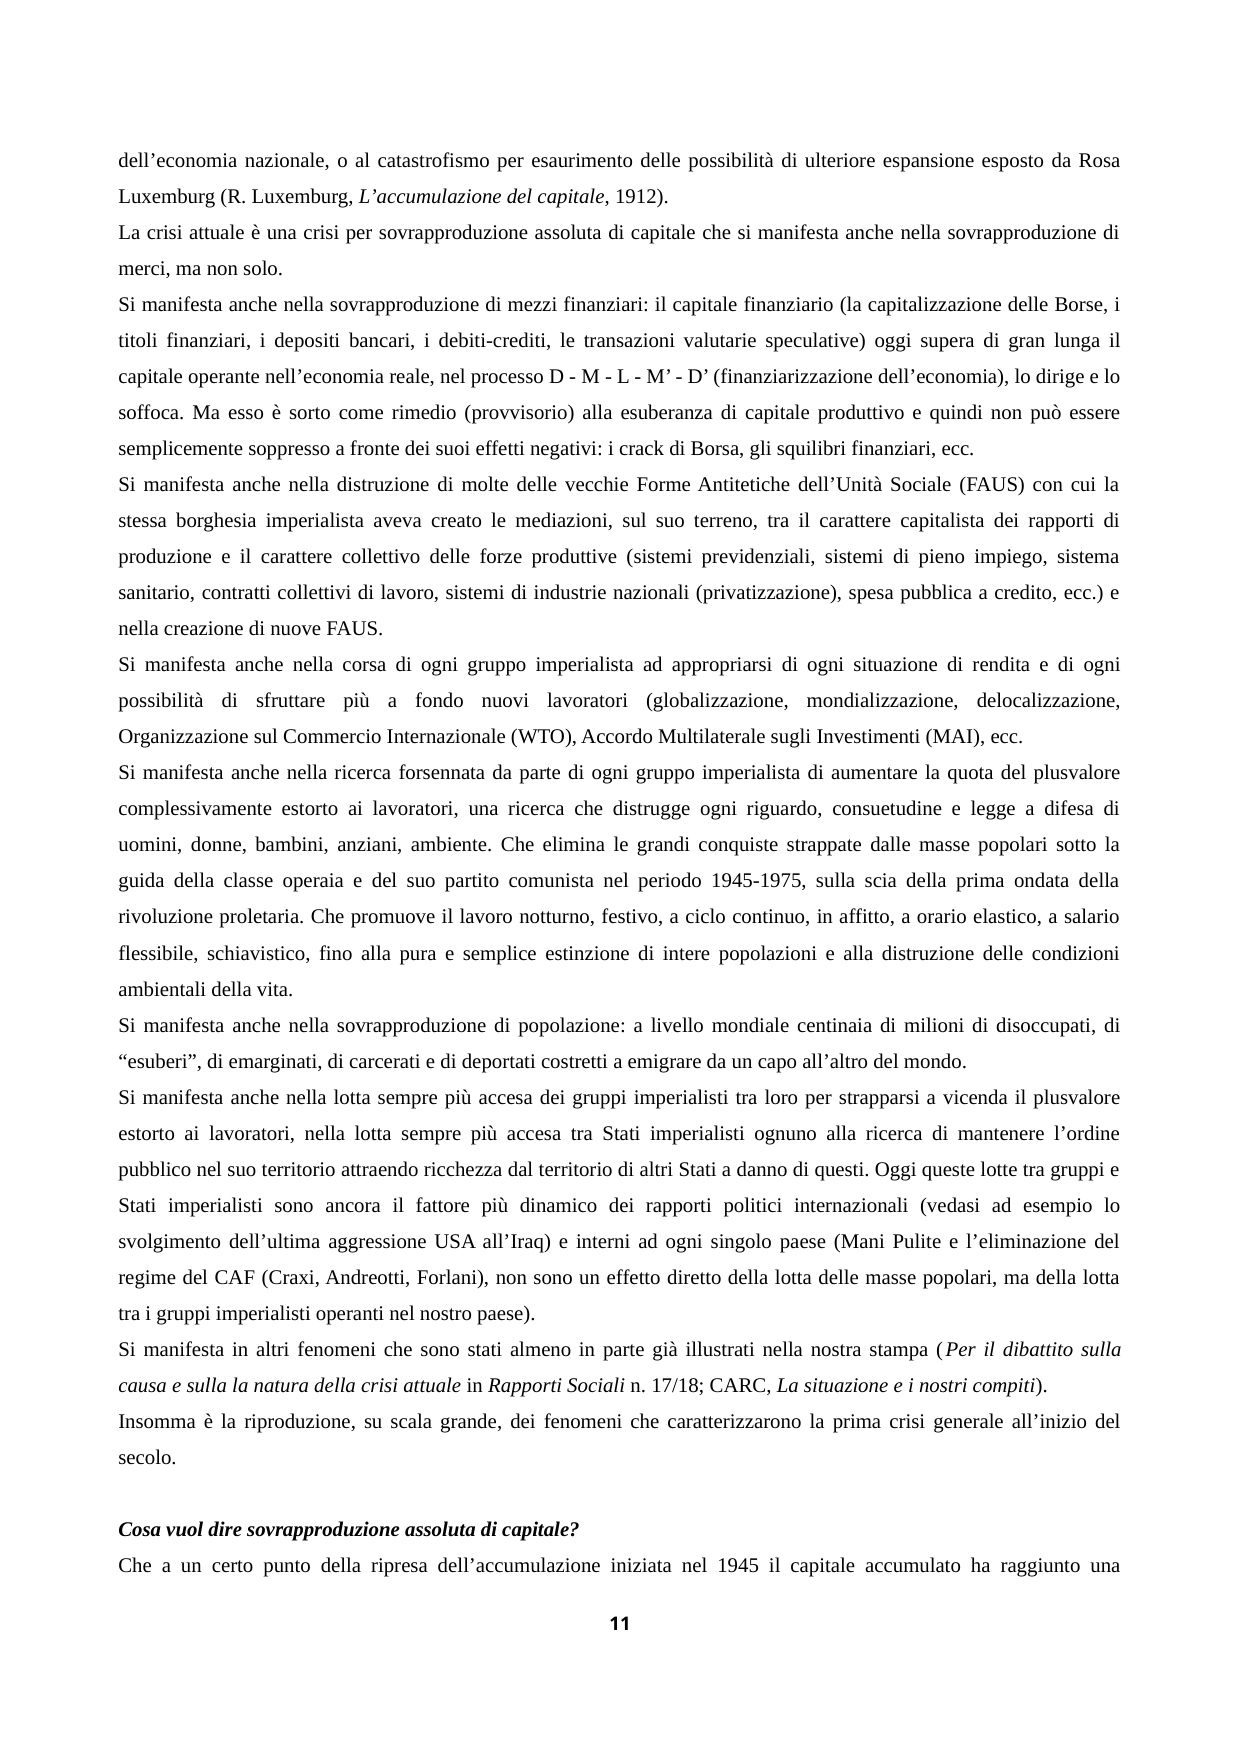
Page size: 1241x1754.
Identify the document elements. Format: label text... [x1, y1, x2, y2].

text Si manifesta anche nella corsa di ogni gruppo imperialista ad appropriarsi di ogni situazione di rendita e di ogni possibilità di sfruttare più a fondo nuovi lavoratori (globalizzazione, mondializzazione, delocalizzazione, Organizzazione sul Commercio Internazionale (WTO), Accordo Multilaterale sugli Investimenti (MAI), ecc. [118, 652, 1122, 748]
text Si manifesta anche nella ricerca forsennata da parte di ogni gruppo imperialista di aumentare la quota del plusvalore complessivamente estorto ai lavoratori, una ricerca che distrugge ogni riguardo, consuetudine e legge a difesa di uomini, donne, bambini, anziani, ambiente. Che elimina le grandi conquiste strappate dalle masse popolari sotto la guida della classe operaia e del suo partito comunista nel periodo 1945-1975, sulla scia della prima ondata della rivoluzione proletaria. Che promuove il lavoro notturno, festivo, a ciclo continuo, in affitto, a orario elastico, a salario flessibile, schiavistico, fino alla pura e semplice estinzione di intere popolazioni e alla distruzione delle condizioni ambientali della vita. [118, 760, 1122, 1001]
text Si manifesta anche nella distruzione di molte delle vecchie Forme Antitetiche dell’Unità Sociale (FAUS) con cui la stessa borghesia imperialista aveva creato le mediazioni, sul suo terreno, tra il carattere capitalista dei rapporti di produzione e il carattere collettivo delle forze produttive (sistemi previdenziali, sistemi di pieno impiego, sistema sanitario, contratti collettivi di lavoro, sistemi di industrie nazionali (privatizzazione), spesa pubblica a credito, ecc.) e nella creazione di nuove FAUS. [118, 472, 1122, 640]
text La crisi attuale è una crisi per sovrapproduzione assoluta di capitale che si manifesta anche nella sovrapproduzione di merci, ma non solo. [118, 220, 1122, 280]
text Insomma è la riproduzione, su scala grande, dei fenomeni che caratterizzarono la prima crisi generale all’inizio del secolo. [118, 1409, 1122, 1469]
text Si manifesta anche nella sovrapproduzione di mezzi finanziari: il capitale finanziario (la capitalizzazione delle Borse, i titoli finanziari, i depositi bancari, i debiti-crediti, le transazioni valutarie speculative) oggi supera di gran lunga il capitale operante nell’economia reale, nel processo D - M - L - M’ - D’ (finanziarizzazione dell’economia), lo dirige e lo soffoca. Ma esso è sorto come rimedio (provvisorio) alla esuberanza di capitale produttivo e quindi non può essere semplicemente soppresso a fronte dei suoi effetti negativi: i crack di Borsa, gli squilibri finanziari, ecc. [118, 292, 1122, 460]
text Si manifesta in altri fenomeni che sono stati almeno in parte già illustrati nella nostra stampa (Per il dibattito sulla causa e sulla la natura della crisi attuale in Rapporti Sociali n. 17/18; CARC, La situazione e i nostri compiti). [118, 1337, 1122, 1397]
text dell’economia nazionale, o al catastrofismo per esaurimento delle possibilità di ulteriore espansione esposto da Rosa Luxemburg (R. Luxemburg, L’accumulazione del capitale, 1912). [118, 148, 1122, 208]
text Che a un certo punto della ripresa dell’accumulazione iniziata nel 1945 il capitale accumulato ha raggiunto una [118, 1553, 1122, 1577]
text Si manifesta anche nella sovrapproduzione di popolazione: a livello mondiale centinaia di milioni di disoccupati, di “esuberi”, di emarginati, di carcerati e di deportati costretti a emigrare da un capo all’altro del mondo. [118, 1013, 1122, 1073]
text Si manifesta anche nella lotta sempre più accesa dei gruppi imperialisti tra loro per strapparsi a vicenda il plusvalore estorto ai lavoratori, nella lotta sempre più accesa tra Stati imperialisti ognuno alla ricerca di mantenere l’ordine pubblico nel suo territorio attraendo ricchezza dal territorio di altri Stati a danno di questi. Oggi queste lotte tra gruppi e Stati imperialisti sono ancora il fattore più dinamico dei rapporti politici internazionali (vedasi ad esempio lo svolgimento dell’ultima aggressione USA all’Iraq) e interni ad ogni singolo paese (Mani Pulite e l’eliminazione del regime del CAF (Craxi, Andreotti, Forlani), non sono un effetto diretto della lotta delle masse popolari, ma della lotta tra i gruppi imperialisti operanti nel nostro paese). [118, 1085, 1122, 1325]
text Cosa vuol dire sovrapproduzione assoluta di capitale? [118, 1517, 1122, 1541]
